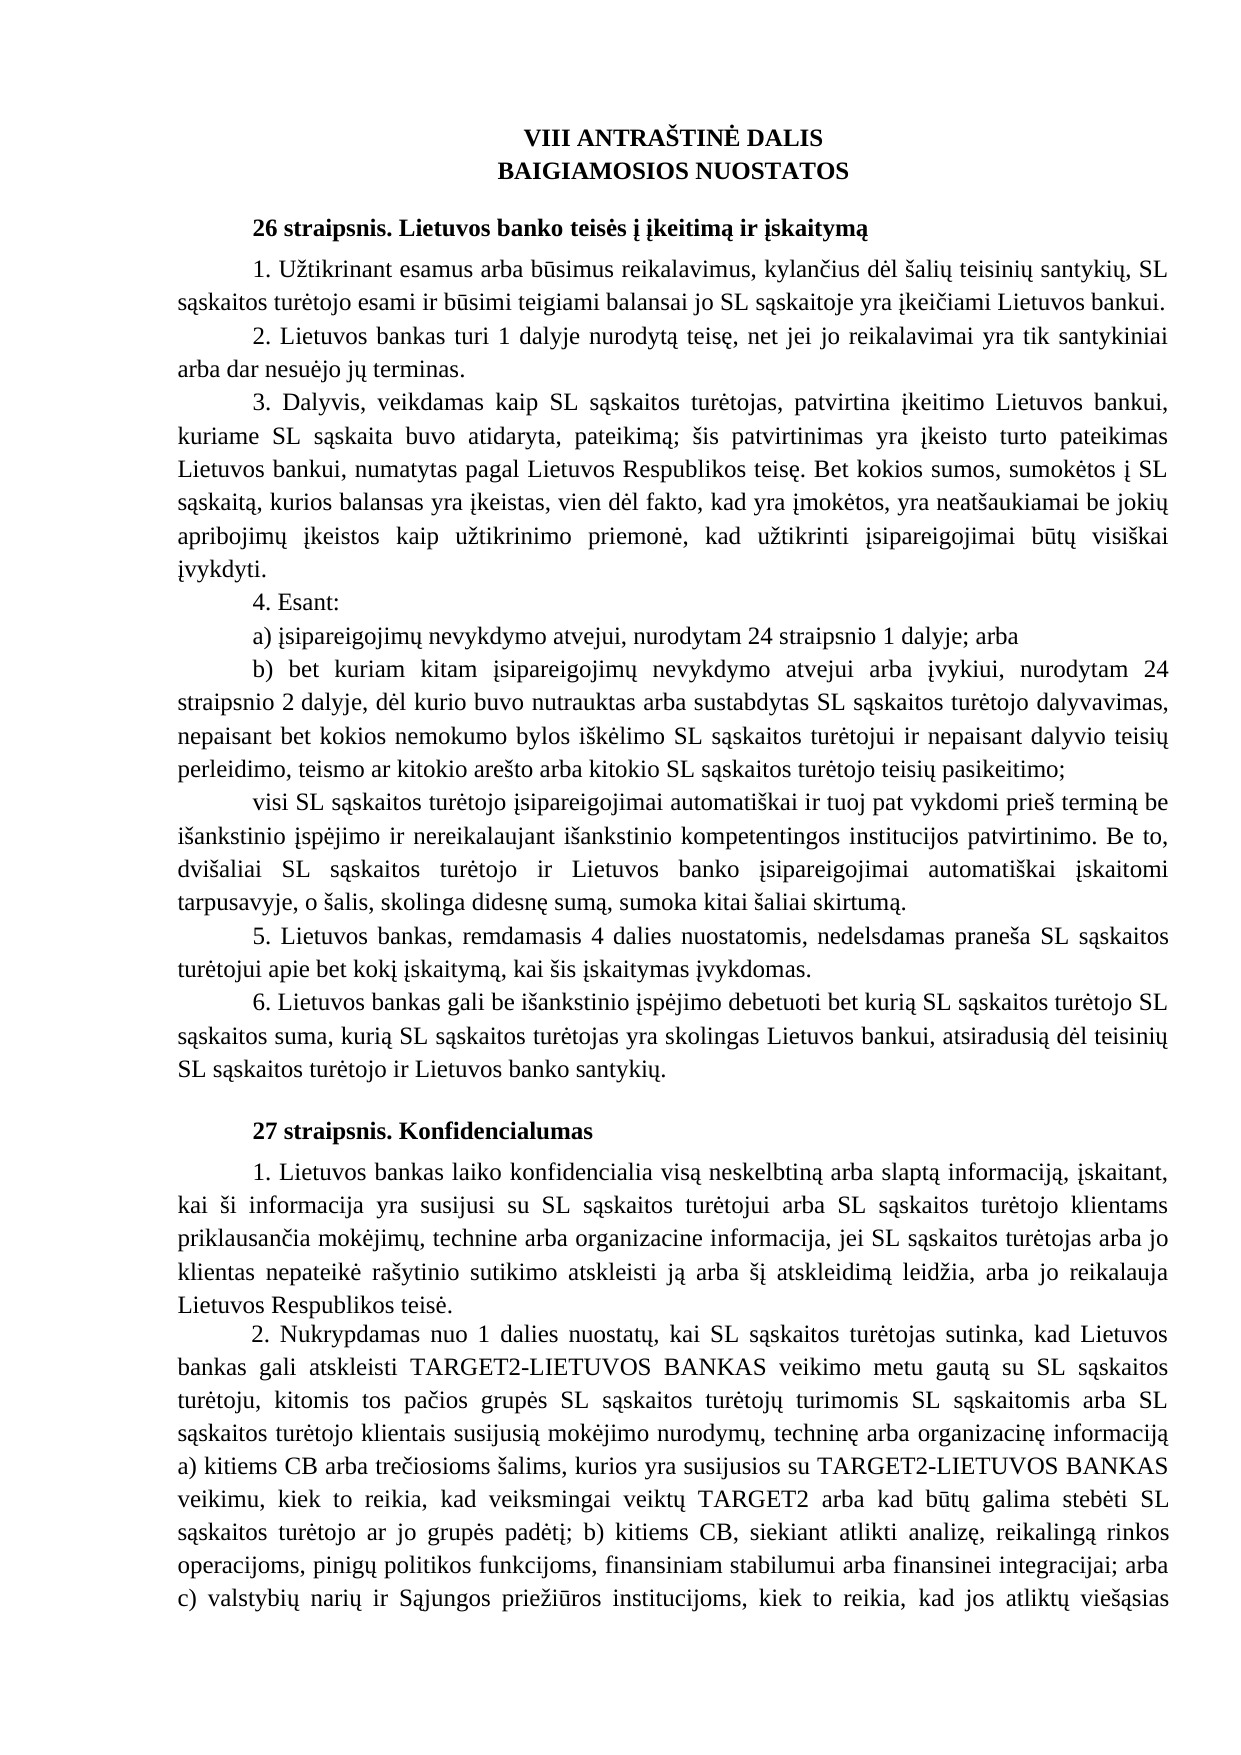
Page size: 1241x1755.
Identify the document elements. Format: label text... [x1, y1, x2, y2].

text 6. Lietuvos bankas gali be išankstinio įspėjimo debetuoti bet kurią SL sąskaitos turėtojo SL sąskaitos suma, kurią SL sąskaitos turėtojas yra skolingas Lietuvos bankui, atsiradusią dėl teisinių SL sąskaitos turėtojo ir Lietuvos banko santykių. [177, 983, 1169, 1083]
text 26 straipsnis. Lietuvos banko teisės į įkeitimą ir įskaitymą [177, 209, 1169, 242]
text VIII ANTRAŠTINĖ DALIS [177, 118, 1169, 151]
text BAIGIAMOSIOS NUOSTATOS [177, 151, 1169, 185]
text 27 straipsnis. Konfidencialumas [177, 1112, 1169, 1145]
text 4. Esant: [177, 583, 1169, 616]
text b) bet kuriam kitam įsipareigojimų nevykdymo atvejui arba įvykiui, nurodytam 24 straipsnio 2 dalyje, dėl kurio buvo nutrauktas arba sustabdytas SL sąskaitos turėtojo dalyvavimas, nepaisant bet kokios nemokumo bylos iškėlimo SL sąskaitos turėtojui ir nepaisant dalyvio teisių perleidimo, teismo ar kitokio arešto arba kitokio SL sąskaitos turėtojo teisių pasikeitimo; [177, 649, 1169, 783]
text 5. Lietuvos bankas, remdamasis 4 dalies nuostatomis, nedelsdamas praneša SL sąskaitos turėtojui apie bet kokį įskaitymą, kai šis įskaitymas įvykdomas. [177, 916, 1169, 983]
text visi SL sąskaitos turėtojo įsipareigojimai automatiškai ir tuoj pat vykdomi prieš terminą be išankstinio įspėjimo ir nereikalaujant išankstinio kompetentingos institucijos patvirtinimo. Be to, dvišaliai SL sąskaitos turėtojo ir Lietuvos banko įsipareigojimai automatiškai įskaitomi tarpusavyje, o šalis, skolinga didesnę sumą, sumoka kitai šaliai skirtumą. [177, 783, 1169, 916]
text 1. Lietuvos bankas laiko konfidencialia visą neskelbtiną arba slaptą informaciją, įskaitant, kai ši informacija yra susijusi su SL sąskaitos turėtojui arba SL sąskaitos turėtojo klientams priklausančia mokėjimų, technine arba organizacine informacija, jei SL sąskaitos turėtojas arba jo klientas nepateikė rašytinio sutikimo atskleisti ją arba šį atskleidimą leidžia, arba jo reikalauja Lietuvos Respublikos teisė. [177, 1152, 1169, 1319]
text 3. Dalyvis, veikdamas kaip SL sąskaitos turėtojas, patvirtina įkeitimo Lietuvos bankui, kuriame SL sąskaita buvo atidaryta, pateikimą; šis patvirtinimas yra įkeisto turto pateikimas Lietuvos bankui, numatytas pagal Lietuvos Respublikos teisę. Bet kokios sumos, sumokėtos į SL sąskaitą, kurios balansas yra įkeistas, vien dėl fakto, kad yra įmokėtos, yra neatšaukiamai be jokių apribojimų įkeistos kaip užtikrinimo priemonė, kad užtikrinti įsipareigojimai būtų visiškai įvykdyti. [177, 383, 1169, 583]
text a) įsipareigojimų nevykdymo atvejui, nurodytam 24 straipsnio 1 dalyje; arba [177, 616, 1169, 649]
text 1. Užtikrinant esamus arba būsimus reikalavimus, kylančius dėl šalių teisinių santykių, SL sąskaitos turėtojo esami ir būsimi teigiami balansai jo SL sąskaitoje yra įkeičiami Lietuvos bankui. [177, 249, 1169, 316]
text 2. Nukrypdamas nuo 1 dalies nuostatų, kai SL sąskaitos turėtojas sutinka, kad Lietuvos bankas gali atskleisti TARGET2-LIETUVOS BANKAS veikimo metu gautą su SL sąskaitos turėtoju, kitomis tos pačios grupės SL sąskaitos turėtojų turimomis SL sąskaitomis arba SL sąskaitos turėtojo klientais susijusią mokėjimo nurodymų, techninę arba organizacinę informaciją a) kitiems CB arba trečiosioms šalims, kurios yra susijusios su TARGET2-LIETUVOS BANKAS veikimu, kiek to reikia, kad veiksmingai veiktų TARGET2 arba kad būtų galima stebėti SL sąskaitos turėtojo ar jo grupės padėtį; b) kitiems CB, siekiant atlikti analizę, reikalingą rinkos operacijoms, pinigų politikos funkcijoms, finansiniam stabilumui arba finansinei integracijai; arba c) valstybių narių ir Sąjungos priežiūros institucijoms, kiek to reikia, kad jos atliktų viešąsias [177, 1319, 1169, 1612]
text 2. Lietuvos bankas turi 1 dalyje nurodytą teisę, net jei jo reikalavimai yra tik santykiniai arba dar nesuėjo jų terminas. [177, 316, 1169, 383]
